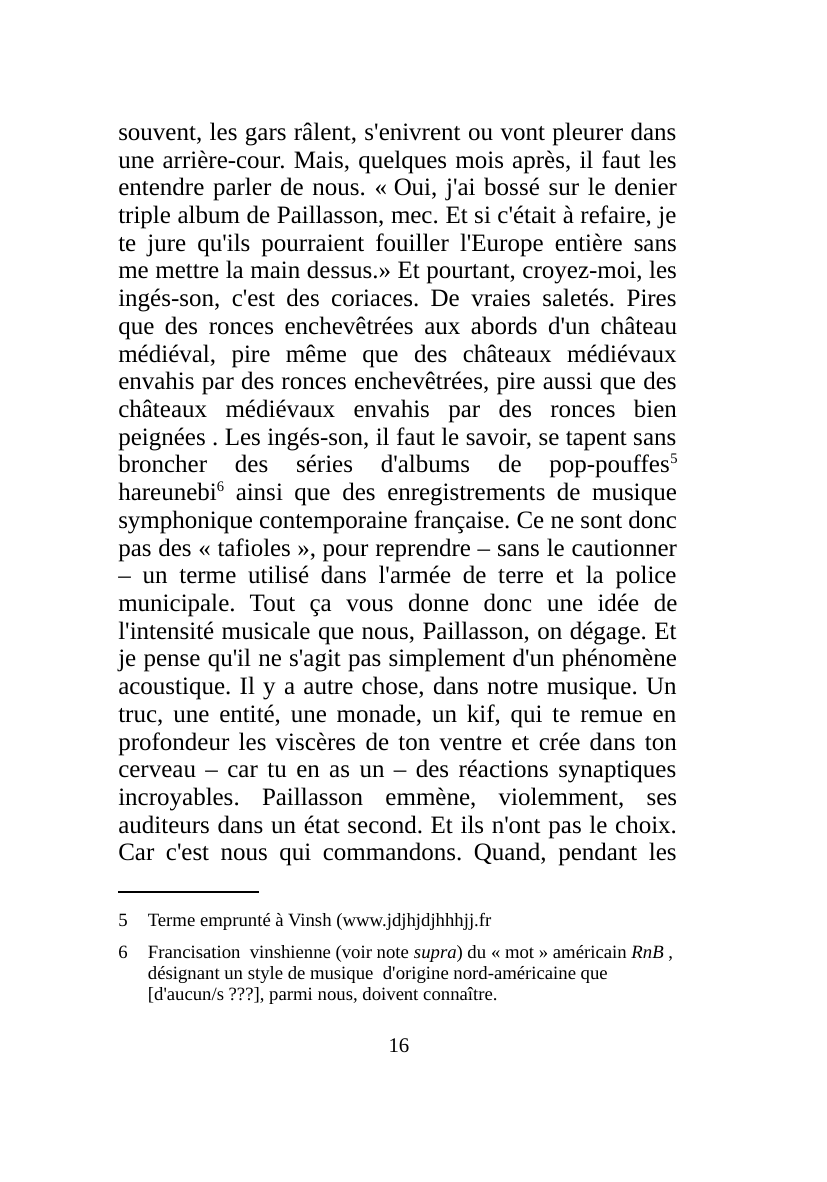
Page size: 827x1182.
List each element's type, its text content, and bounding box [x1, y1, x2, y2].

text Francisation vinshienne (voir note supra) du « mot » américain RnB , désignant un style de musique d'origine nord-américaine que [d'aucun/s ???], parmi nous, doivent connaître. [118, 942, 679, 1004]
text Terme emprunté à Vinsh (www.jdjhjdjhhhjj.fr [118, 909, 679, 930]
text souvent, les gars râlent, s'enivrent ou vont pleurer dans une arrière-cour. Mais, quelques mois après, il faut les entendre parler de nous. « Oui, j'ai bossé sur le denier triple album de Paillasson, mec. Et si c'était à refaire, je te jure qu'ils pourraient fouiller l'Europe entière sans me mettre la main dessus.» Et pourtant, croyez-moi, les ingés-son, c'est des coriaces. De vraies saletés. Pires que des ronces enchevêtrées aux abords d'un château médiéval, pire même que des châteaux médiévaux envahis par des ronces enchevêtrées, pire aussi que des châteaux médiévaux envahis par des ronces bien peignées . Les ingés-son, il faut le savoir, se tapent sans broncher des séries d'albums de pop-pouffes hareunebi ainsi que des enregistrements de musique symphonique contemporaine française. Ce ne sont donc pas des « tafioles », pour reprendre – sans le cautionner – un terme utilisé dans l'armée de terre et la police municipale. Tout ça vous donne donc une idée de l'intensité musicale que nous, Paillasson, on dégage. Et je pense qu'il ne s'agit pas simplement d'un phénomène acoustique. Il y a autre chose, dans notre musique. Un truc, une entité, une monade, un kif, qui te remue en profondeur les viscères de ton ventre et crée dans ton cerveau – car tu en as un – des réactions synaptiques incroyables. Paillasson emmène, violemment, ses auditeurs dans un état second. Et ils n'ont pas le choix. Car c'est nous qui commandons. Quand, pendant les [118, 118, 677, 866]
